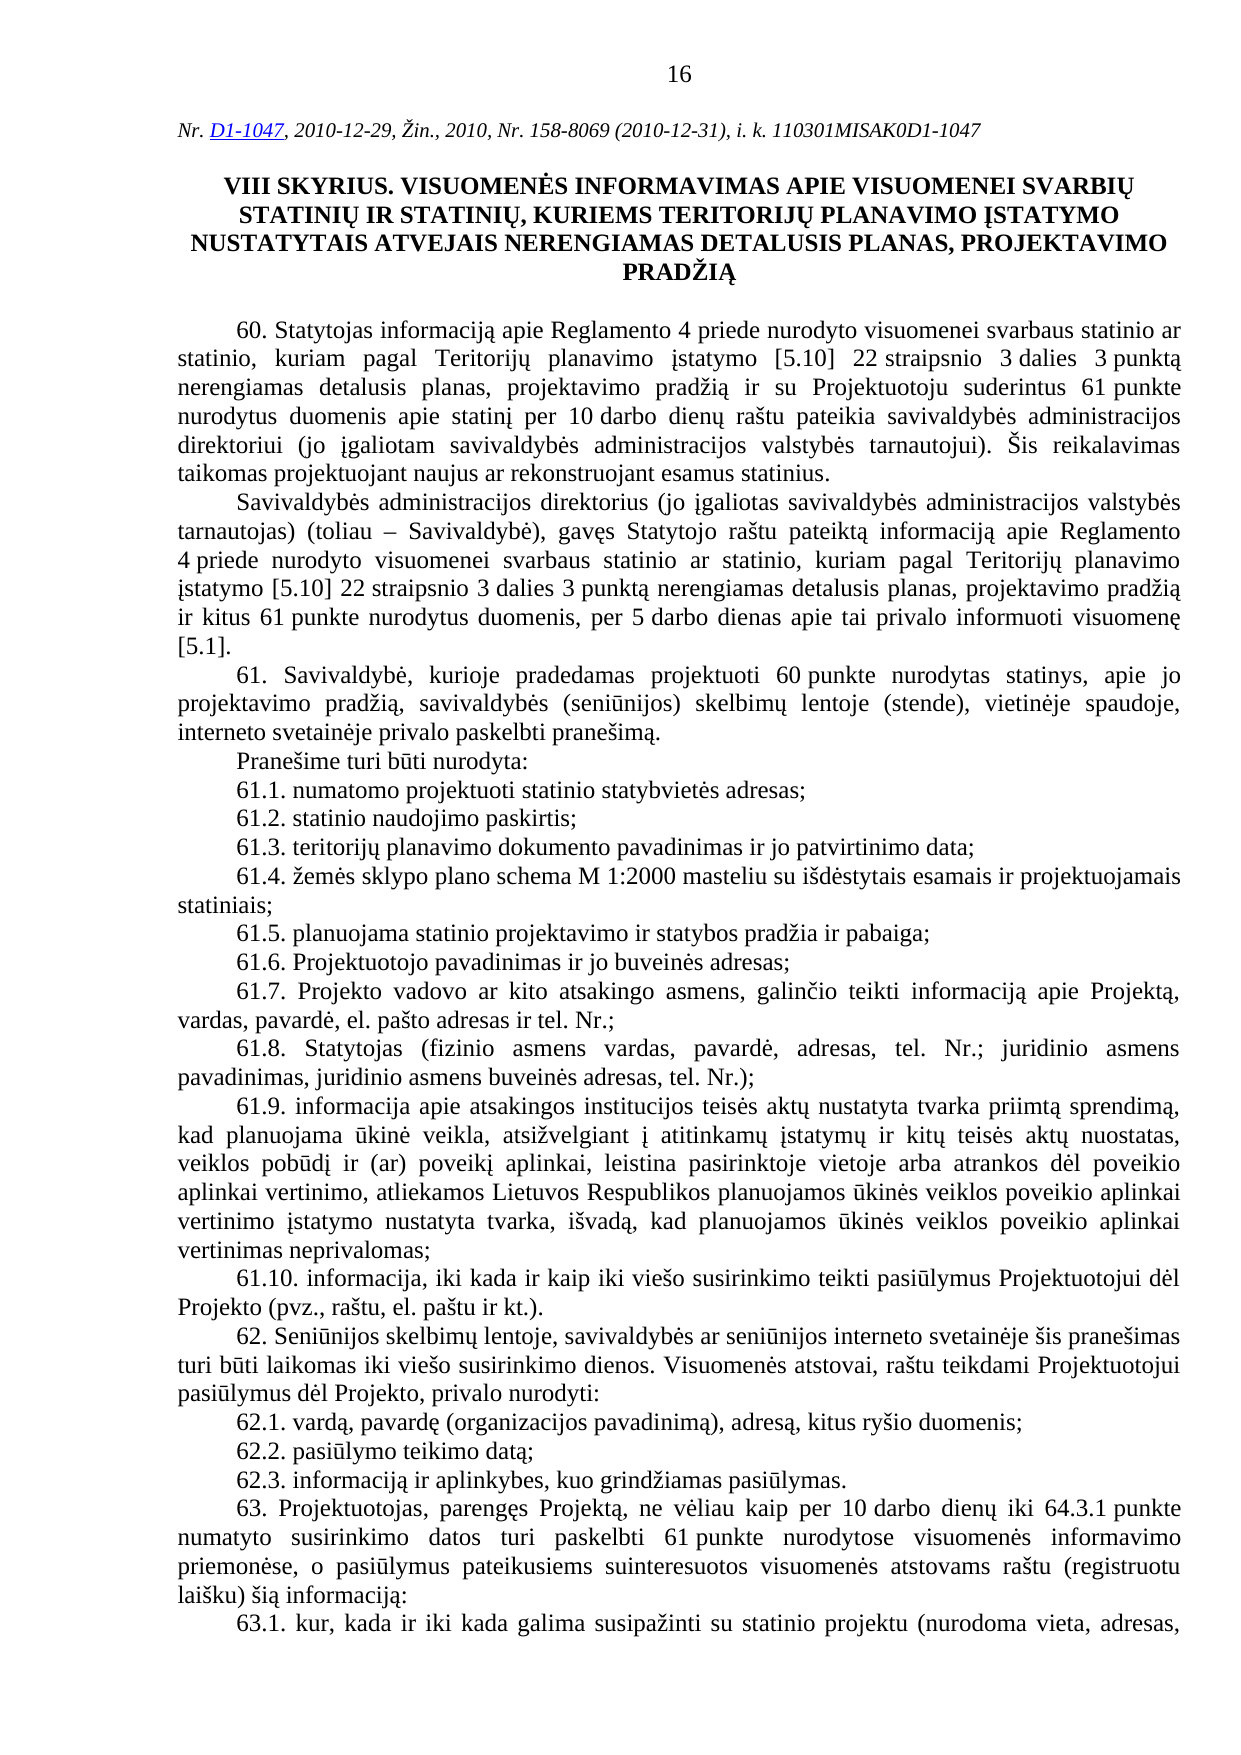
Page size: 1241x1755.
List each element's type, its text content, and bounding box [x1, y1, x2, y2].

text 60. Statytojas informaciją apie Reglamento 4 priede nurodyto visuomenei svarbaus statinio ar statinio, kuriam pagal Teritorijų planavimo įstatymo [5.10] 22 straipsnio 3 dalies 3 punktą nerengiamas detalusis planas, projektavimo pradžią ir su Projektuotoju suderintus 61 punkte nurodytus duomenis apie statinį per 10 darbo dienų raštu pateikia savivaldybės administracijos direktoriui (jo įgaliotam savivaldybės administracijos valstybės tarnautojui). Šis reikalavimas taikomas projektuojant naujus ar rekonstruojant esamus statinius. [177, 315, 1181, 487]
text Nr. D1-1047, 2010-12-29, Žin., 2010, Nr. 158-8069 (2010-12-31), i. k. 110301MISAK0D1-1047 [177, 118, 1181, 142]
text 61.3. teritorijų planavimo dokumento pavadinimas ir jo patvirtinimo data; [177, 832, 1181, 861]
text 61.10. informacija, iki kada ir kaip iki viešo susirinkimo teikti pasiūlymus Projektuotojui dėl Projekto (pvz., raštu, el. paštu ir kt.). [177, 1263, 1181, 1321]
text 62.1. vardą, pavardę (organizacijos pavadinimą), adresą, kitus ryšio duomenis; [177, 1407, 1181, 1436]
text VIII SKYRIUS. Visuomenės informavimas apie visuomenei svarbių statinių ir STATINIŲ, kuriEMS Teritorijų planavimo įstatymo nustatytais atvejais nerengiamas detalusis planas, projektavimo pradžią [177, 171, 1181, 286]
text 61.8. Statytojas (fizinio asmens vardas, pavardė, adresas, tel. Nr.; juridinio asmens pavadinimas, juridinio asmens buveinės adresas, tel. Nr.); [177, 1033, 1181, 1091]
text 61.4. žemės sklypo plano schema M 1:2000 masteliu su išdėstytais esamais ir projektuojamais statiniais; [177, 861, 1181, 918]
text 62.2. pasiūlymo teikimo datą; [177, 1436, 1181, 1465]
text 61.7. Projekto vadovo ar kito atsakingo asmens, galinčio teikti informaciją apie Projektą, vardas, pavardė, el. pašto adresas ir tel. Nr.; [177, 976, 1181, 1033]
text 61.5. planuojama statinio projektavimo ir statybos pradžia ir pabaiga; [177, 918, 1181, 947]
text 62. Seniūnijos skelbimų lentoje, savivaldybės ar seniūnijos interneto svetainėje šis pranešimas turi būti laikomas iki viešo susirinkimo dienos. Visuomenės atstovai, raštu teikdami Projektuotojui pasiūlymus dėl Projekto, privalo nurodyti: [177, 1321, 1181, 1407]
text 63.1. kur, kada ir iki kada galima susipažinti su statinio projektu (nurodoma vieta, adresas, [177, 1608, 1181, 1637]
text 61.1. numatomo projektuoti statinio statybvietės adresas; [177, 775, 1181, 803]
text 61. Savivaldybė, kurioje pradedamas projektuoti 60 punkte nurodytas statinys, apie jo projektavimo pradžią, savivaldybės (seniūnijos) skelbimų lentoje (stende), vietinėje spaudoje, interneto svetainėje privalo paskelbti pranešimą. [177, 660, 1181, 746]
text 61.2. statinio naudojimo paskirtis; [177, 803, 1181, 832]
text 61.6. Projektuotojo pavadinimas ir jo buveinės adresas; [177, 947, 1181, 976]
text 62.3. informaciją ir aplinkybes, kuo grindžiamas pasiūlymas. [177, 1465, 1181, 1493]
text Pranešime turi būti nurodyta: [177, 746, 1181, 775]
text 61.9. informacija apie atsakingos institucijos teisės aktų nustatyta tvarka priimtą sprendimą, kad planuojama ūkinė veikla, atsižvelgiant į atitinkamų įstatymų ir kitų teisės aktų nuostatas, veiklos pobūdį ir (ar) poveikį aplinkai, leistina pasirinktoje vietoje arba atrankos dėl poveikio aplinkai vertinimo, atliekamos Lietuvos Respublikos planuojamos ūkinės veiklos poveikio aplinkai vertinimo įstatymo nustatyta tvarka, išvadą, kad planuojamos ūkinės veiklos poveikio aplinkai vertinimas neprivalomas; [177, 1091, 1181, 1263]
text 63. Projektuotojas, parengęs Projektą, ne vėliau kaip per 10 darbo dienų iki 64.3.1 punkte numatyto susirinkimo datos turi paskelbti 61 punkte nurodytose visuomenės informavimo priemonėse, o pasiūlymus pateikusiems suinteresuotos visuomenės atstovams raštu (registruotu laišku) šią informaciją: [177, 1493, 1181, 1608]
text Savivaldybės administracijos direktorius (jo įgaliotas savivaldybės administracijos valstybės tarnautojas) (toliau – Savivaldybė), gavęs Statytojo raštu pateiktą informaciją apie Reglamento 4 priede nurodyto visuomenei svarbaus statinio ar statinio, kuriam pagal Teritorijų planavimo įstatymo [5.10] 22 straipsnio 3 dalies 3 punktą nerengiamas detalusis planas, projektavimo pradžią ir kitus 61 punkte nurodytus duomenis, per 5 darbo dienas apie tai privalo informuoti visuomenę [5.1]. [177, 487, 1181, 660]
